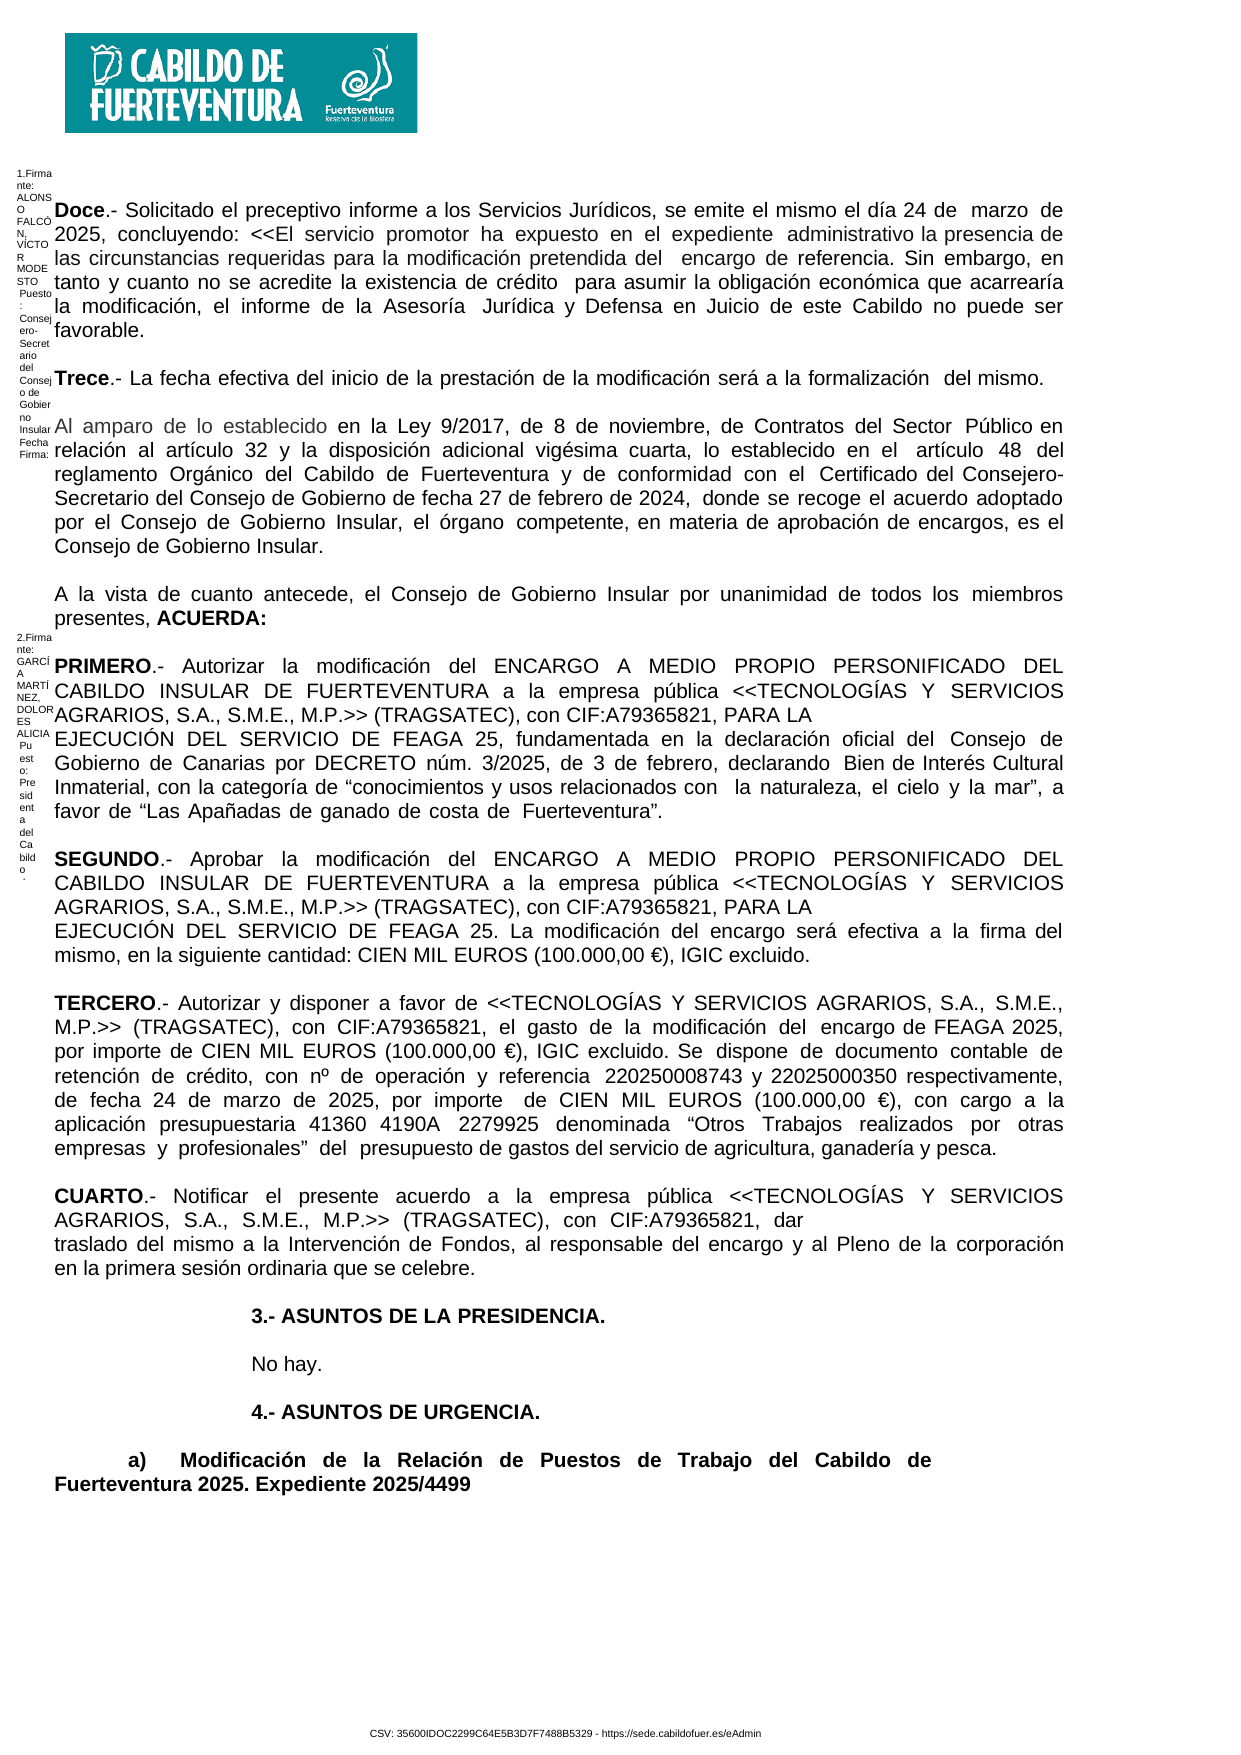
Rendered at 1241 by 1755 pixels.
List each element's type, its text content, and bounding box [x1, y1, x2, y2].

text traslado del mismo a la Intervención de Fondos, al responsable del encargo y al Pleno de la corporación en la primera sesión ordinaria que se celebre. [54, 1232, 1064, 1280]
text EJECUCIÓN DEL SERVICIO DE FEAGA 25, fundamentada en la declaración oficial del Consejo de Gobierno de Canarias por DECRETO núm. 3/2025, de 3 de febrero, declarando Bien de Interés Cultural Inmaterial, con la categoría de “conocimientos y usos relacionados con la naturaleza, el cielo y la mar”, a favor de “Las Apañadas de ganado de costa de Fuerteventura”. [54, 727, 1064, 823]
subtitle 3.- ASUNTOS DE LA PRESIDENCIA. [251, 1304, 1241, 1328]
text PRIMERO.- Autorizar la modificación del ENCARGO A MEDIO PROPIO PERSONIFICADO DEL CABILDO INSULAR DE FUERTEVENTURA a la empresa pública <<TECNOLOGÍAS Y SERVICIOS AGRARIOS, S.A., S.M.E., M.P.>> (TRAGSATEC), con CIF:A79365821, PARA LA [54, 654, 1064, 727]
text Al amparo de lo establecido en la Ley 9/2017, de 8 de noviembre, de Contratos del Sector Público en relación al artículo 32 y la disposición adicional vigésima cuarta, lo establecido en el artículo 48 del reglamento Orgánico del Cabildo de Fuerteventura y de conformidad con el Certificado del Consejero-Secretario del Consejo de Gobierno de fecha 27 de febrero de 2024, donde se recoge el acuerdo adoptado por el Consejo de Gobierno Insular, el órgano competente, en materia de aprobación de encargos, es el Consejo de Gobierno Insular. [54, 413, 1064, 558]
text 2.Firmante: GARCÍA MARTÍNEZ, DOLORES ALICIA [17, 631, 54, 739]
text 1.Firmante: ALONSO FALCÓN, VÍCTOR MODESTO [17, 167, 54, 287]
subtitle 4.- ASUNTOS DE URGENCIA. [251, 1399, 1241, 1423]
list Modificación de la Relación de Puestos de Trabajo del Cabildo de Fuerteventura 2025. Expediente 2025/4499 [54, 1447, 1064, 1496]
text No hay. [251, 1352, 1241, 1376]
text Trece.- La fecha efectiva del inicio de la prestación de la modificación será a la formalización del mismo. [54, 366, 1064, 390]
text SEGUNDO.- Aprobar la modificación del ENCARGO A MEDIO PROPIO PERSONIFICADO DEL CABILDO INSULAR DE FUERTEVENTURA a la empresa pública <<TECNOLOGÍAS Y SERVICIOS AGRARIOS, S.A., S.M.E., M.P.>> (TRAGSATEC), con CIF:A79365821, PARA LA [54, 847, 1064, 919]
text Puesto: Consejero-Secretario del Consejo de Gobierno Insular Fecha Firma: 01/04/2025 09:36:16 [19, 288, 52, 463]
text A la vista de cuanto antecede, el Consejo de Gobierno Insular por unanimidad de todos los miembros presentes, ACUERDA: [54, 582, 1064, 630]
text Puesto: Presidenta del Cabildo de Fuerteventura Fecha Firma: 01/04/2025 09:47:21 [19, 740, 36, 879]
text Doce.- Solicitado el preceptivo informe a los Servicios Jurídicos, se emite el mismo el día 24 de marzo de 2025, concluyendo: <<El servicio promotor ha expuesto en el expediente administrativo la presencia de las circunstancias requeridas para la modificación pretendida del encargo de referencia. Sin embargo, en tanto y cuanto no se acredite la existencia de crédito para asumir la obligación económica que acarrearía la modificación, el informe de la Asesoría Jurídica y Defensa en Juicio de este Cabildo no puede ser favorable. [54, 197, 1064, 342]
text TERCERO.- Autorizar y disponer a favor de <<TECNOLOGÍAS Y SERVICIOS AGRARIOS, S.A., S.M.E., M.P.>> (TRAGSATEC), con CIF:A79365821, el gasto de la modificación del encargo de FEAGA 2025, por importe de CIEN MIL EUROS (100.000,00 €), IGIC excluido. Se dispone de documento contable de retención de crédito, con nº de operación y referencia 220250008743 y 22025000350 respectivamente, de fecha 24 de marzo de 2025, por importe de CIEN MIL EUROS (100.000,00 €), con cargo a la aplicación presupuestaria 41360 4190A 2279925 denominada “Otros Trabajos realizados por otras empresas y profesionales” del presupuesto de gastos del servicio de agricultura, ganadería y pesca. [54, 991, 1064, 1160]
text CUARTO.- Notificar el presente acuerdo a la empresa pública <<TECNOLOGÍAS Y SERVICIOS AGRARIOS, S.A., S.M.E., M.P.>> (TRAGSATEC), con CIF:A79365821, dar [54, 1184, 1064, 1232]
text EJECUCIÓN DEL SERVICIO DE FEAGA 25. La modificación del encargo será efectiva a la firma del mismo, en la siguiente cantidad: CIEN MIL EUROS (100.000,00 €), IGIC excluido. [54, 919, 1064, 967]
